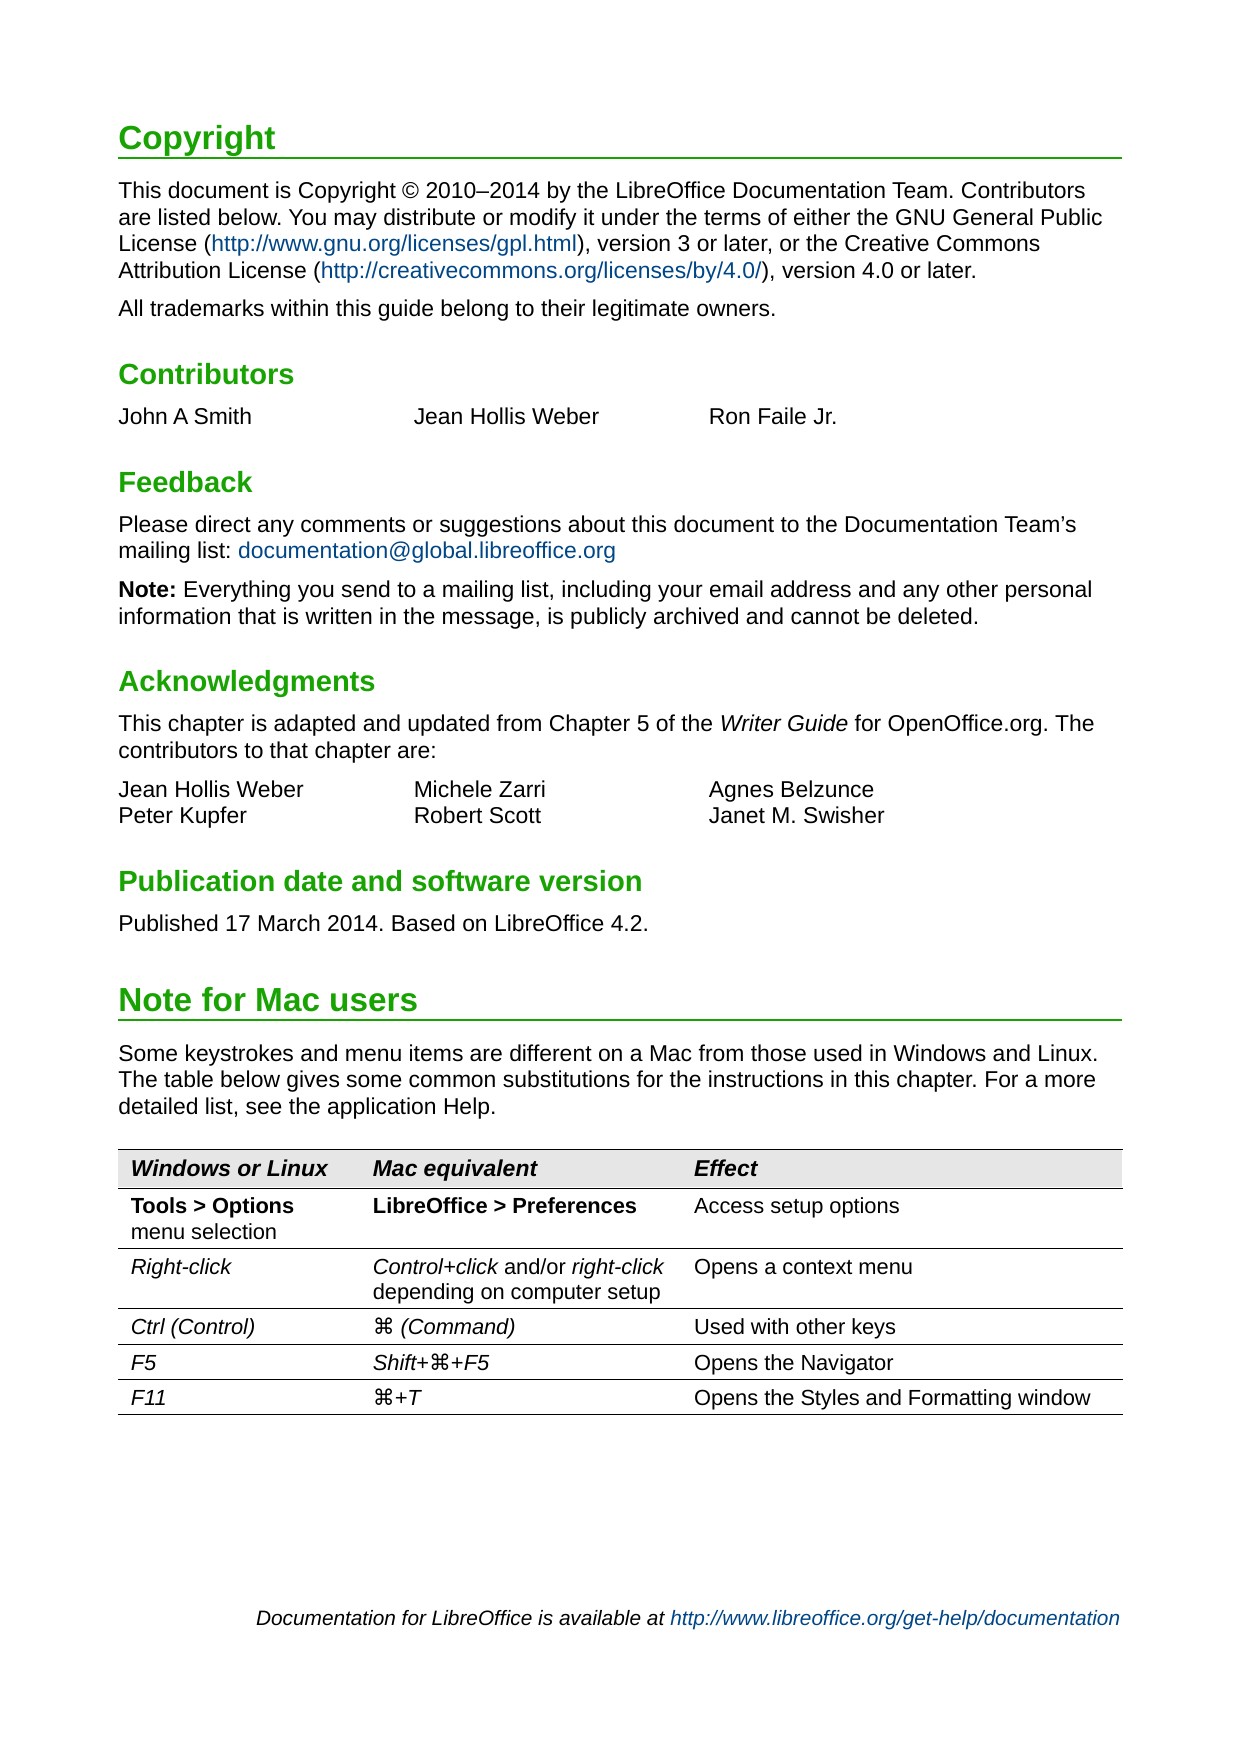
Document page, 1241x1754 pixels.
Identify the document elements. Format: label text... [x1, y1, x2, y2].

table_cell Opens the Styles and Formatting window [681, 1380, 1122, 1414]
text John A Smith Jean Hollis Weber Ron Faile Jr. [118, 403, 1122, 429]
table_cell Right-click [118, 1249, 360, 1308]
text All trademarks within this guide belong to their legitimate owners. [118, 295, 1122, 322]
table_cell ⌘+T [360, 1380, 681, 1414]
text This chapter is adapted and updated from Chapter 5 of the Writer Guide for OpenOffice.org. The contributors to that chapter are: [118, 710, 1122, 763]
text Please direct any comments or suggestions about this document to the Documentation Team’s mailing list: documentation@global.libreoffice.org [118, 511, 1122, 564]
subtitle Copyright [118, 118, 1122, 157]
table_header Effect [681, 1150, 1122, 1187]
table_cell Opens the Navigator [681, 1345, 1122, 1379]
table_cell Shift+⌘+F5 [360, 1345, 681, 1379]
text Some keystrokes and menu items are different on a Mac from those used in Windows and Linux. The table below gives some common substitutions for the instructions in this chapter. For a more detailed list, see the application Help. [118, 1040, 1122, 1119]
table_cell LibreOffice > Preferences [360, 1189, 681, 1248]
text Published 17 March 2014. Based on LibreOffice 4.2. [118, 910, 1122, 936]
subtitle Note for Mac users [118, 981, 1122, 1019]
subtitle Contributors [118, 357, 1122, 391]
table_header Mac equivalent [360, 1150, 681, 1187]
table_cell Opens a context menu [681, 1249, 1122, 1308]
table_cell F11 [118, 1380, 360, 1414]
text Jean Hollis Weber Michele Zarri Agnes Belzunce Peter Kupfer Robert Scott Janet M. Swisher [118, 776, 1122, 828]
subtitle Publication date and software version [118, 864, 1122, 897]
subtitle Feedback [118, 465, 1122, 499]
table_header Windows or Linux [118, 1150, 360, 1187]
table_cell Tools > Options menu selection [118, 1189, 360, 1248]
table_cell F5 [118, 1345, 360, 1379]
text Note: Everything you send to a mailing list, including your email address and any other personal information that is written in the message, is publicly archived and cannot be deleted. [118, 576, 1122, 629]
table_cell Control+click and/or right-click depending on computer setup [360, 1249, 681, 1308]
subtitle Acknowledgments [118, 664, 1122, 698]
table_cell Used with other keys [681, 1309, 1122, 1344]
text This document is Copyright © 2010–2014 by the LibreOffice Documentation Team. Contributors are listed below. You may distribute or modify it under the terms of either the GNU General Public License (http://www.gnu.org/licenses/gpl.html), version 3 or later, or the Creative Commons Attribution License (http://creativecommons.org/licenses/by/4.0/), version 4.0 or later. [118, 177, 1122, 283]
table_cell Access setup options [681, 1189, 1122, 1248]
table_cell ⌘ (Command) [360, 1309, 681, 1344]
table_cell Ctrl (Control) [118, 1309, 360, 1344]
